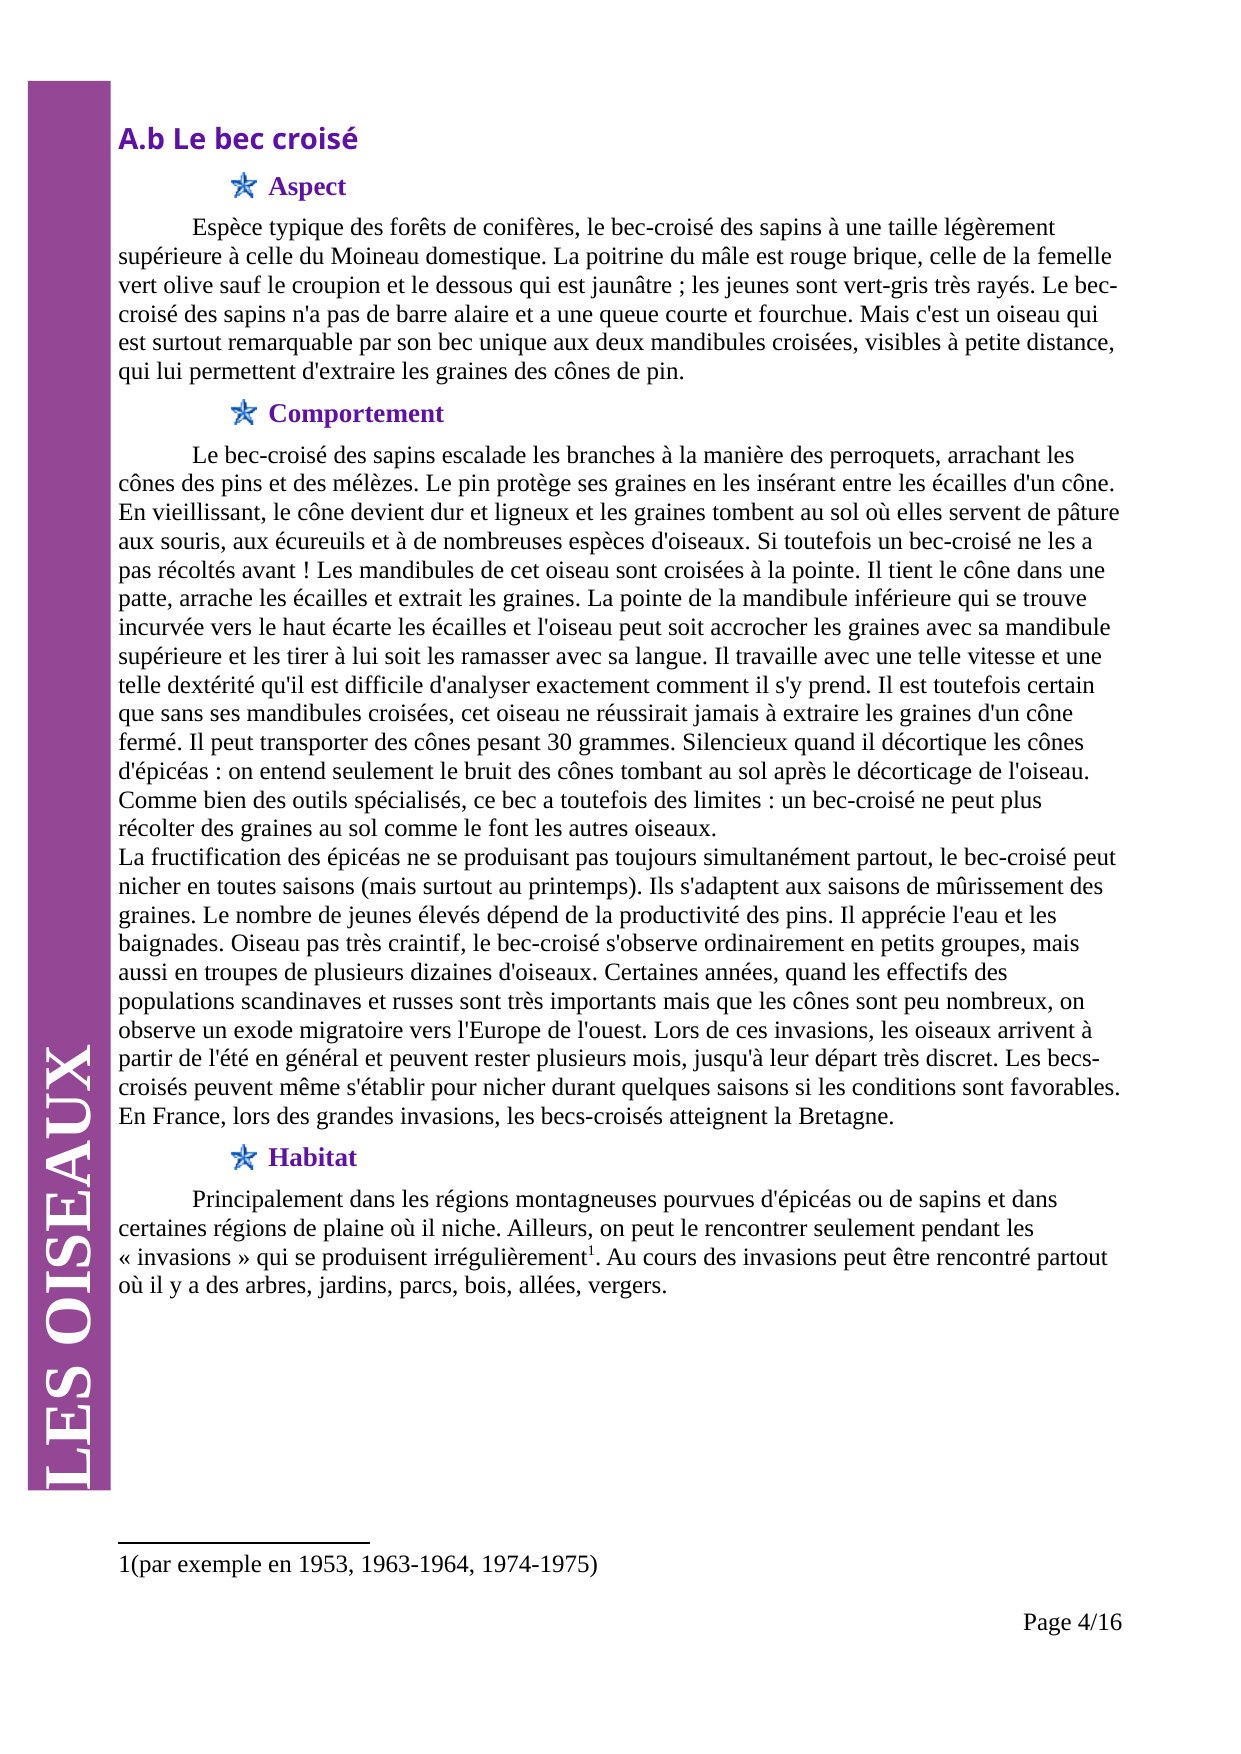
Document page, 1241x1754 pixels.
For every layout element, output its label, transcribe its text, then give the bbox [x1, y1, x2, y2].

text (par exemple en 1953, 1963-1964, 1974-1975) [118, 1549, 1122, 1578]
list Habitat [231, 1141, 1122, 1173]
picture [231, 399, 257, 425]
list Comportement [231, 397, 1122, 428]
subtitle A.b Le bec croisé [118, 118, 1122, 158]
text La fructification des épicéas ne se produisant pas toujours simultanément partout, le bec-croisé peut nicher en toutes saisons (mais surtout au printemps). Ils s'adaptent aux saisons de mûrissement des graines. Le nombre de jeunes élevés dépend de la productivité des pins. Il apprécie l'eau et les baignades. Oiseau pas très craintif, le bec-croisé s'observe ordinairement en petits groupes, mais aussi en troupes de plusieurs dizaines d'oiseaux. Certaines années, quand les effectifs des populations scandinaves et russes sont très importants mais que les cônes sont peu nombreux, on observe un exode migratoire vers l'Europe de l'ouest. Lors de ces invasions, les oiseaux arrivent à partir de l'été en général et peuvent rester plusieurs mois, jusqu'à leur départ très discret. Les becs-croisés peuvent même s'établir pour nicher durant quelques saisons si les conditions sont favorables. En France, lors des grandes invasions, les becs-croisés atteignent la Bretagne. [118, 842, 1122, 1130]
picture [231, 172, 257, 198]
text Le bec-croisé des sapins escalade les branches à la manière des perroquets, arrachant les cônes des pins et des mélèzes. Le pin protège ses graines en les insérant entre les écailles d'un cône. En vieillissant, le cône devient dur et ligneux et les graines tombent au sol où elles servent de pâture aux souris, aux écureuils et à de nombreuses espèces d'oiseaux. Si toutefois un bec-croisé ne les a pas récoltés avant ! Les mandibules de cet oiseau sont croisées à la pointe. Il tient le cône dans une patte, arrache les écailles et extrait les graines. La pointe de la mandibule inférieure qui se trouve incurvée vers le haut écarte les écailles et l'oiseau peut soit accrocher les graines avec sa mandibule supérieure et les tirer à lui soit les ramasser avec sa langue. Il travaille avec une telle vitesse et une telle dextérité qu'il est difficile d'analyser exactement comment il s'y prend. Il est toutefois certain que sans ses mandibules croisées, cet oiseau ne réussirait jamais à extraire les graines d'un cône fermé. Il peut transporter des cônes pesant 30 grammes. Silencieux quand il décortique les cônes d'épicéas : on entend seulement le bruit des cônes tombant au sol après le décorticage de l'oiseau. Comme bien des outils spécialisés, ce bec a toutefois des limites : un bec-croisé ne peut plus récolter des graines au sol comme le font les autres oiseaux. [118, 440, 1122, 842]
text Espèce typique des forêts de conifères, le bec-croisé des sapins à une taille légèrement supérieure à celle du Moineau domestique. La poitrine du mâle est rouge brique, celle de la femelle vert olive sauf le croupion et le dessous qui est jaunâtre ; les jeunes sont vert-gris très rayés. Le bec-croisé des sapins n'a pas de barre alaire et a une queue courte et fourchue. Mais c'est un oiseau qui est surtout remarquable par son bec unique aux deux mandibules croisées, visibles à petite distance, qui lui permettent d'extraire les graines des cônes de pin. [118, 212, 1122, 385]
text Principalement dans les régions montagneuses pourvues d'épicéas ou de sapins et dans certaines régions de plaine où il niche. Ailleurs, on peut le rencontrer seulement pendant les « invasions » qui se produisent irrégulièrement. Au cours des invasions peut être rencontré partout où il y a des arbres, jardins, parcs, bois, allées, vergers. [118, 1184, 1122, 1299]
picture [231, 1144, 257, 1170]
list Aspect [231, 169, 1122, 201]
